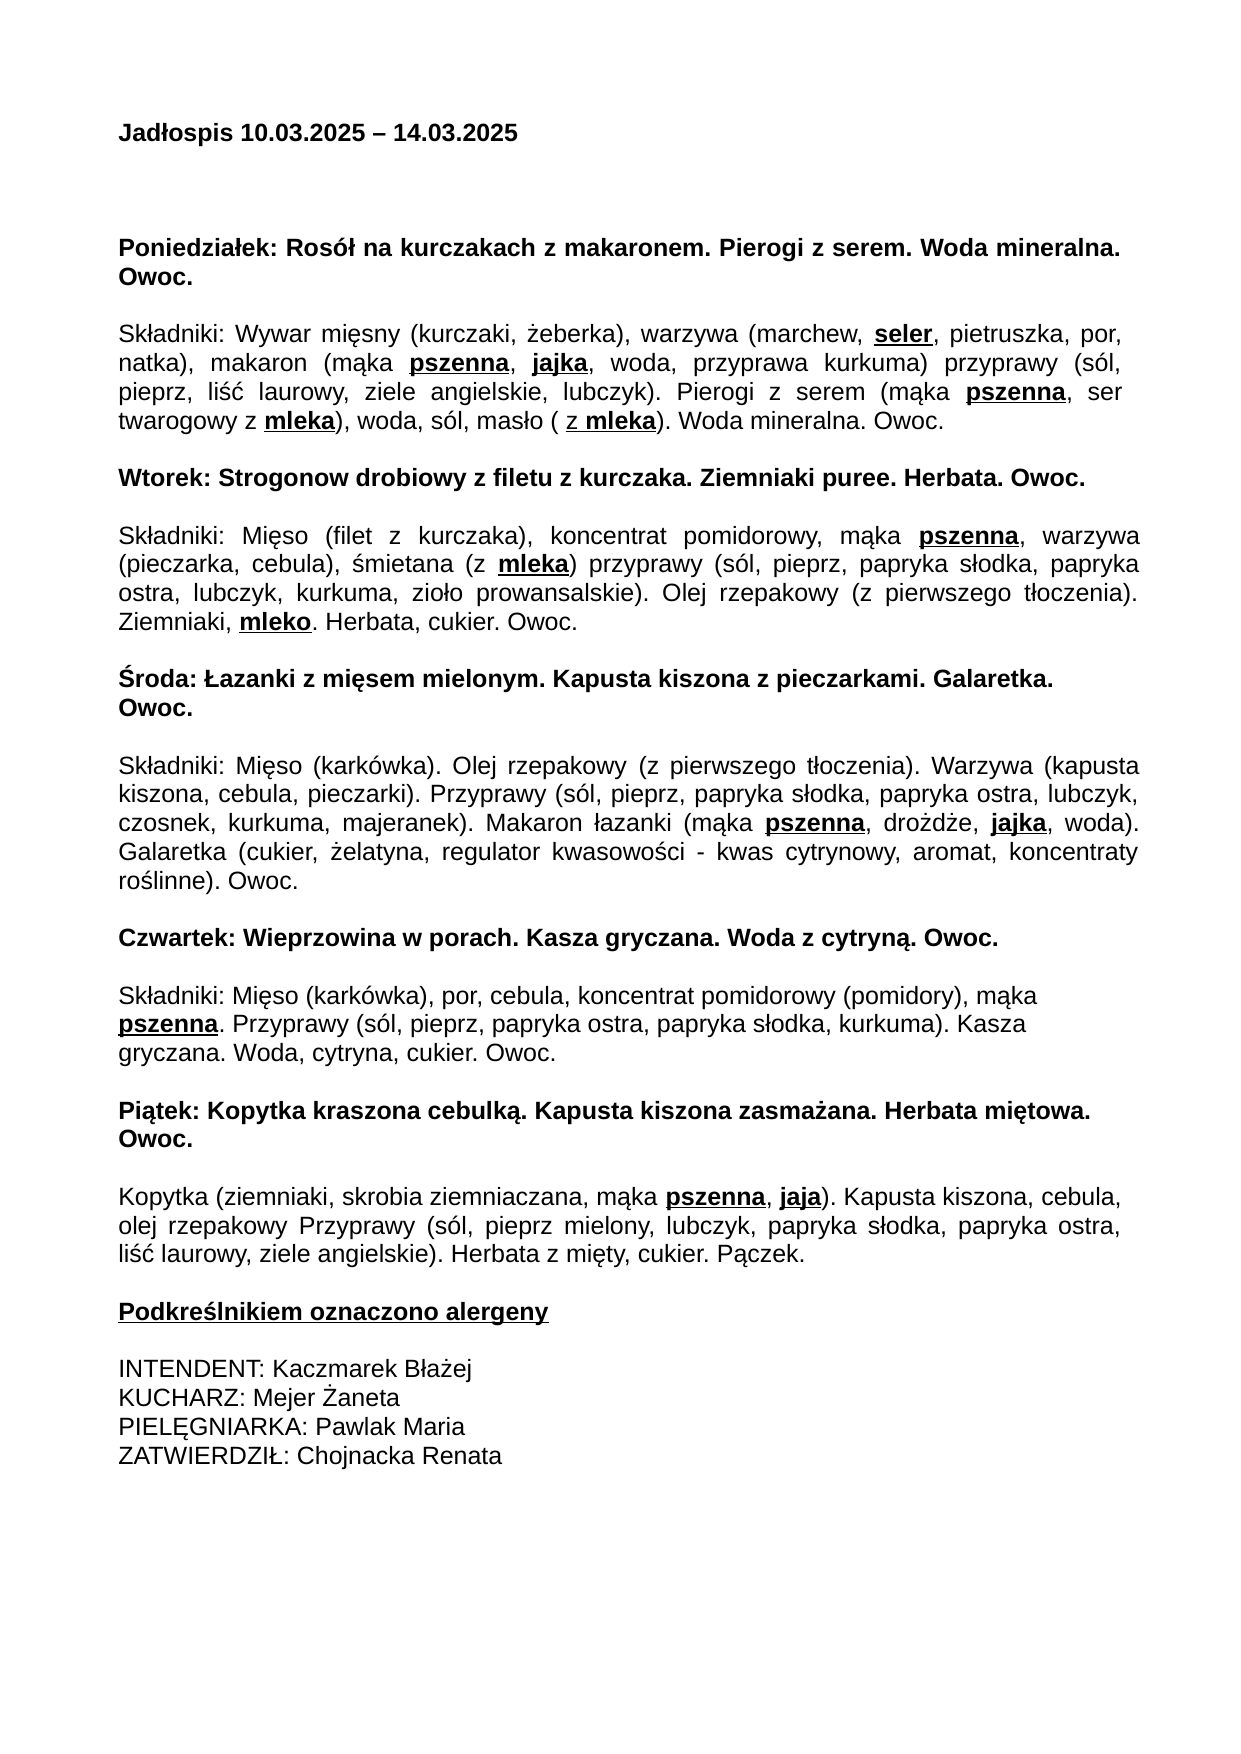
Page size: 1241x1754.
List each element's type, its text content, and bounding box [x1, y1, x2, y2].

text Podkreślnikiem oznaczono alergeny [118, 1297, 1122, 1326]
text KUCHARZ: Mejer Żaneta [118, 1383, 1122, 1412]
text Wtorek: Strogonow drobiowy z filetu z kurczaka. Ziemniaki puree. Herbata. Owoc. [118, 463, 1122, 492]
text PIELĘGNIARKA: Pawlak Maria [118, 1412, 1122, 1441]
text Jadłospis 10.03.2025 – 14.03.2025 [118, 118, 1122, 147]
text Składniki: Mięso (filet z kurczaka), koncentrat pomidorowy, mąka pszenna, warzywa (pieczarka, cebula), śmietana (z mleka) przyprawy (sól, pieprz, papryka słodka, papryka ostra, lubczyk, kurkuma, zioło prowansalskie). Olej rzepakowy (z pierwszego tłoczenia). Ziemniaki, mleko. Herbata, cukier. Owoc. [118, 521, 1140, 636]
text Składniki: Wywar mięsny (kurczaki, żeberka), warzywa (marchew, seler, pietruszka, por, natka), makaron (mąka pszenna, jajka, woda, przyprawa kurkuma) przyprawy (sól, pieprz, liść laurowy, ziele angielskie, lubczyk). Pierogi z serem (mąka pszenna, ser twarogowy z mleka), woda, sól, masło ( z mleka). Woda mineralna. Owoc. [118, 319, 1122, 434]
text ZATWIERDZIŁ: Chojnacka Renata [118, 1441, 1122, 1469]
text Piątek: Kopytka kraszona cebulką. Kapusta kiszona zasmażana. Herbata miętowa. Owoc. [118, 1096, 1122, 1153]
text Poniedziałek: Rosół na kurczakach z makaronem. Pierogi z serem. Woda mineralna. Owoc. [118, 233, 1122, 291]
text Czwartek: Wieprzowina w porach. Kasza gryczana. Woda z cytryną. Owoc. [118, 923, 1122, 952]
text Kopytka (ziemniaki, skrobia ziemniaczana, mąka pszenna, jaja). Kapusta kiszona, cebula, olej rzepakowy Przyprawy (sól, pieprz mielony, lubczyk, papryka słodka, papryka ostra, liść laurowy, ziele angielskie). Herbata z mięty, cukier. Pączek. [118, 1182, 1122, 1268]
text INTENDENT: Kaczmarek Błażej [118, 1354, 1122, 1383]
text Składniki: Mięso (karkówka), por, cebula, koncentrat pomidorowy (pomidory), mąka pszenna. Przyprawy (sól, pieprz, papryka ostra, papryka słodka, kurkuma). Kasza gryczana. Woda, cytryna, cukier. Owoc. [118, 981, 1122, 1067]
text Składniki: Mięso (karkówka). Olej rzepakowy (z pierwszego tłoczenia). Warzywa (kapusta kiszona, cebula, pieczarki). Przyprawy (sól, pieprz, papryka słodka, papryka ostra, lubczyk, czosnek, kurkuma, majeranek). Makaron łazanki (mąka pszenna, drożdże, jajka, woda). Galaretka (cukier, żelatyna, regulator kwasowości - kwas cytrynowy, aromat, koncentraty roślinne). Owoc. [118, 751, 1140, 894]
text Środa: Łazanki z mięsem mielonym. Kapusta kiszona z pieczarkami. Galaretka. Owoc. [118, 664, 1122, 722]
